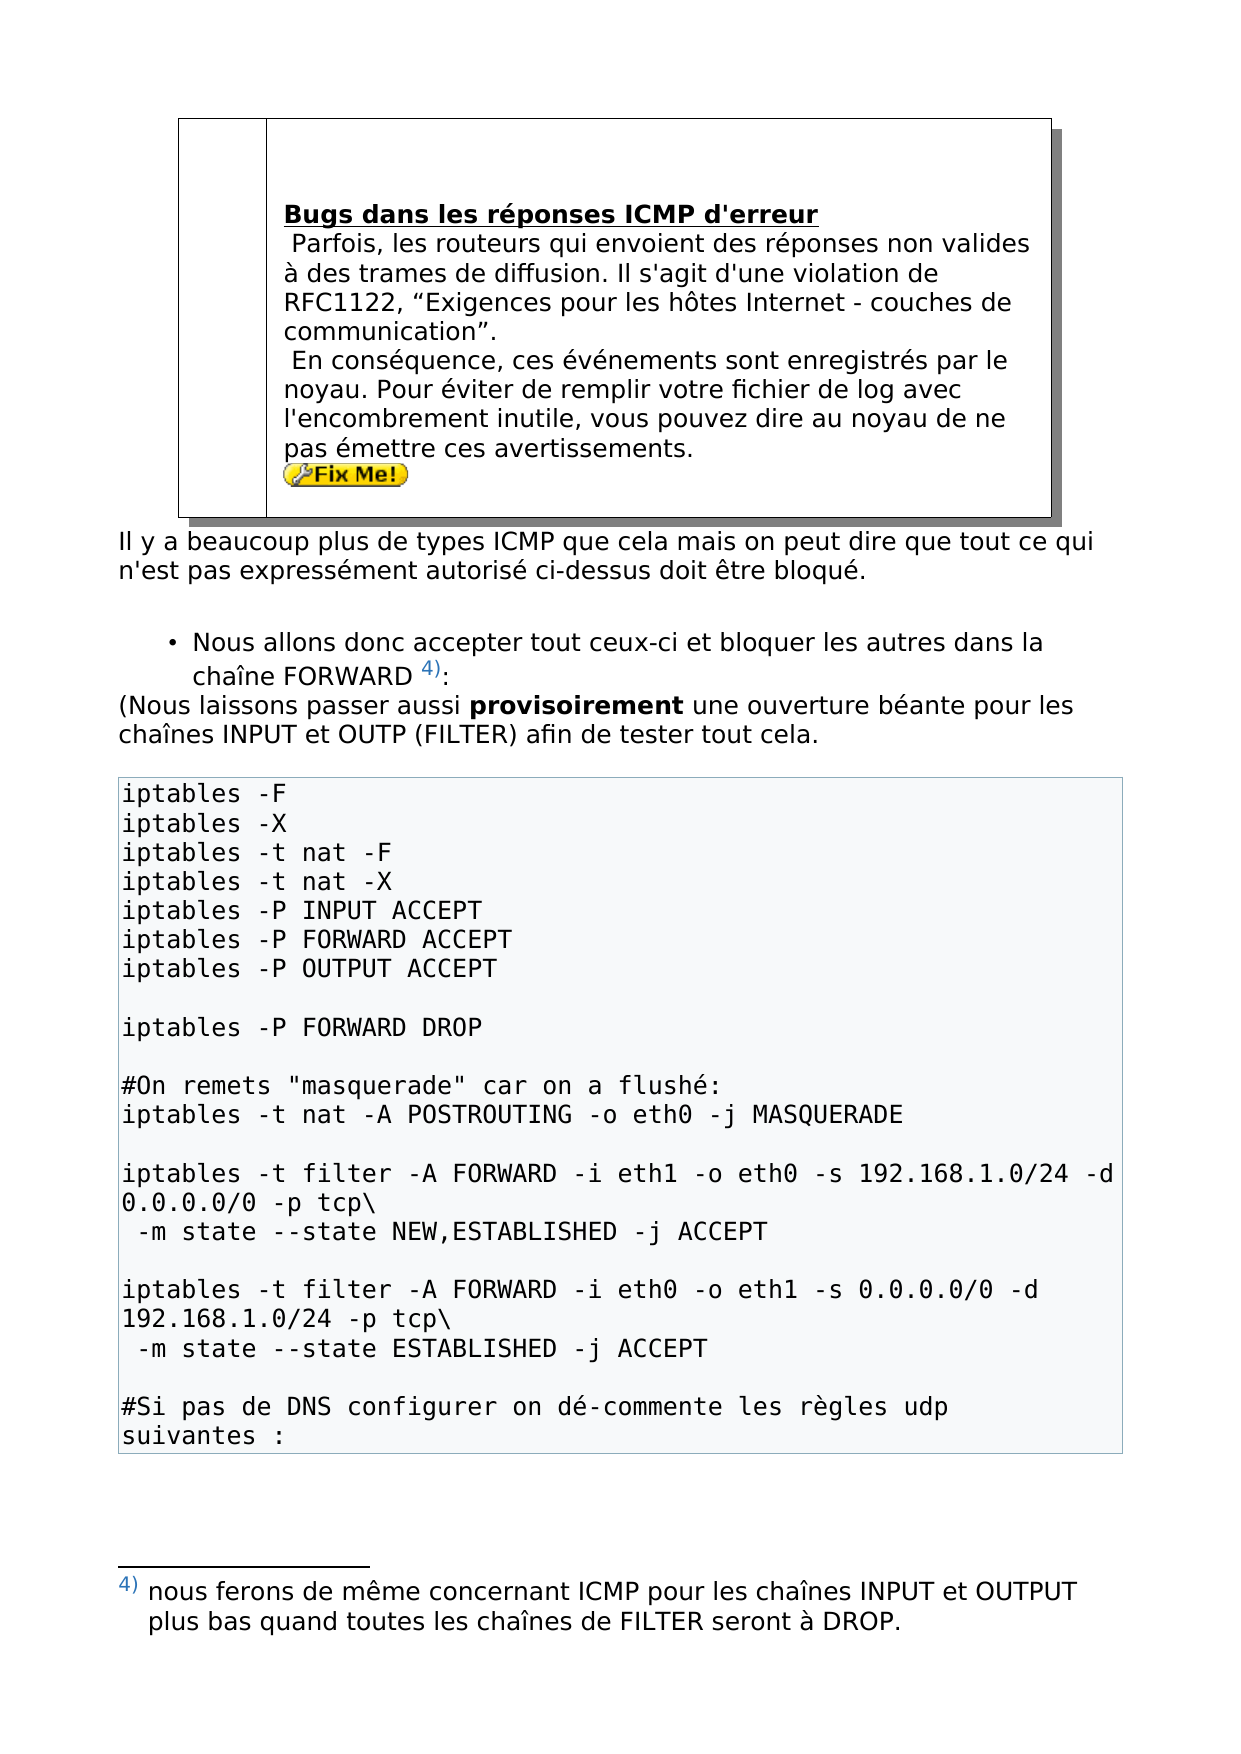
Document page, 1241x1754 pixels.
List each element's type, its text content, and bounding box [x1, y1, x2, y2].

text Il y a beaucoup plus de types ICMP que cela mais on peut dire que tout ce qui n'est pas expressément autorisé ci-dessus doit être bloqué. [118, 527, 1122, 586]
list nous ferons de même concernant ICMP pour les chaînes INPUT et OUTPUT plus bas quand toutes les chaînes de FILTER seront à DROP. [118, 1573, 1122, 1636]
table_header [179, 119, 266, 517]
list Nous allons donc accepter tout ceux-ci et bloquer les autres dans la chaîne FORWARD : [177, 628, 1122, 691]
picture [283, 463, 409, 487]
text (Nous laissons passer aussi provisoirement une ouverture béante pour les chaînes INPUT et OUTP (FILTER) afin de tester tout cela. [118, 691, 1122, 749]
table_header iptables -F iptables -X iptables -t nat -F iptables -t nat -X iptables -P INPUT ACCEPT iptables -P FORWARD ACCEPT iptables -P OUTPUT ACCEPT iptables -P FORWARD DROP #On remets "masquerade" car on a flushé: iptables -t nat -A POSTROUTING -o eth0 -j MASQUERADE iptables -t filter -A FORWARD -i eth1 -o eth0 -s 192.168.1.0/24 -d 0.0.0.0/0 -p tcp\ -m state --state NEW,ESTABLISHED -j ACCEPT iptables -t filter -A FORWARD -i eth0 -o eth1 -s 0.0.0.0/0 -d 192.168.1.0/24 -p tcp\ -m state --state ESTABLISHED -j ACCEPT #Si pas de DNS configurer on dé-commente les règles udp suivantes : [119, 778, 1122, 1453]
table_header Bugs dans les réponses ICMP d'erreur Parfois, les routeurs qui envoient des réponses non valides à des trames de diffusion. Il s'agit d'une violation de RFC1122, “Exigences pour les hôtes Internet - couches de communication”. En conséquence, ces événements sont enregistrés par le noyau. Pour éviter de remplir votre fichier de log avec l'encombrement inutile, vous pouvez dire au noyau de ne pas émettre ces avertissements. [267, 119, 1051, 517]
